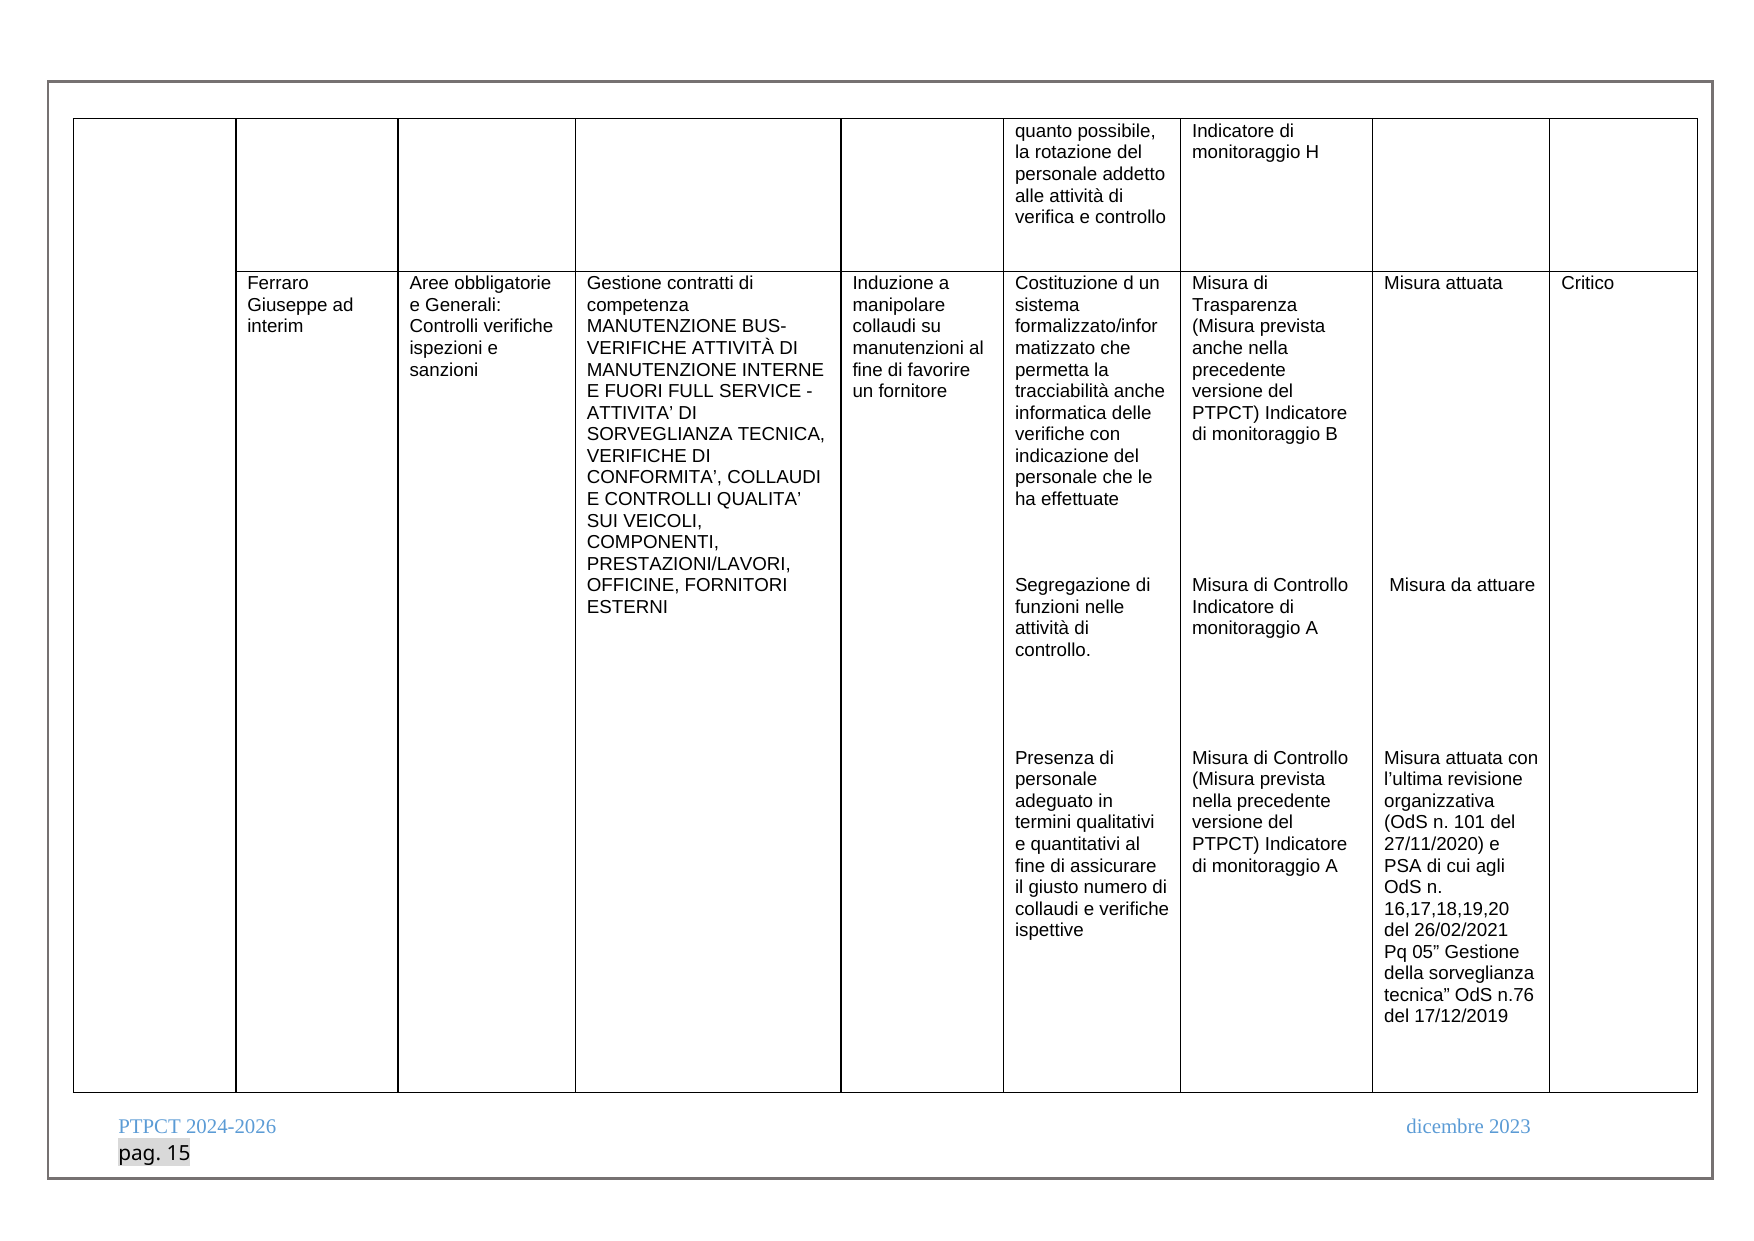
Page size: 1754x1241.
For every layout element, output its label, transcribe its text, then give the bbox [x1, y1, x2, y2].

table_cell Critico [1550, 272, 1697, 1092]
table_cell Induzione a manipolare collaudi su manutenzioni al fine di favorire un fornitore [842, 272, 1003, 1092]
table_cell [576, 119, 840, 271]
table_cell [237, 119, 397, 271]
table_cell Costituzione d un sistema formalizzato/informatizzato che permetta la tracciabilità anche informatica delle verifiche con indicazione del personale che le ha effettuate Segregazione di funzioni nelle attività di controllo. Presenza di personale adeguato in termini qualitativi e quantitativi al fine di assicurare il giusto numero di collaudi e verifiche ispettive [1004, 272, 1180, 1092]
table_cell Aree obbligatorie e Generali: Controlli verifiche ispezioni e sanzioni [399, 272, 575, 1092]
table_cell Misura attuata Misura da attuare Misura attuata con l’ultima revisione organizzativa (OdS n. 101 del 27/11/2020) e PSA di cui agli OdS n. 16,17,18,19,20 del 26/02/2021 Pq 05” Gestione della sorveglianza tecnica” OdS n.76 del 17/12/2019 [1373, 272, 1549, 1092]
table_cell [399, 119, 575, 271]
table_cell [74, 119, 235, 1092]
table_cell Ferraro Giuseppe ad interim [237, 272, 397, 1092]
table_cell [1373, 119, 1549, 271]
table_cell quanto possibile, la rotazione del personale addetto alle attività di verifica e controllo [1004, 119, 1180, 271]
table_cell [1550, 119, 1697, 271]
table_cell Indicatore di monitoraggio H [1181, 119, 1372, 271]
table_cell Misura di Trasparenza (Misura prevista anche nella precedente versione del PTPCT) Indicatore di monitoraggio B Misura di Controllo Indicatore di monitoraggio A Misura di Controllo (Misura prevista nella precedente versione del PTPCT) Indicatore di monitoraggio A [1181, 272, 1372, 1092]
table_cell [842, 119, 1003, 271]
table_cell Gestione contratti di competenza MANUTENZIONE BUS-VERIFICHE ATTIVITÀ DI MANUTENZIONE INTERNE E FUORI FULL SERVICE -ATTIVITA’ DI SORVEGLIANZA TECNICA, VERIFICHE DI CONFORMITA’, COLLAUDI E CONTROLLI QUALITA’ SUI VEICOLI, COMPONENTI, PRESTAZIONI/LAVORI, OFFICINE, FORNITORI ESTERNI [576, 272, 840, 1092]
